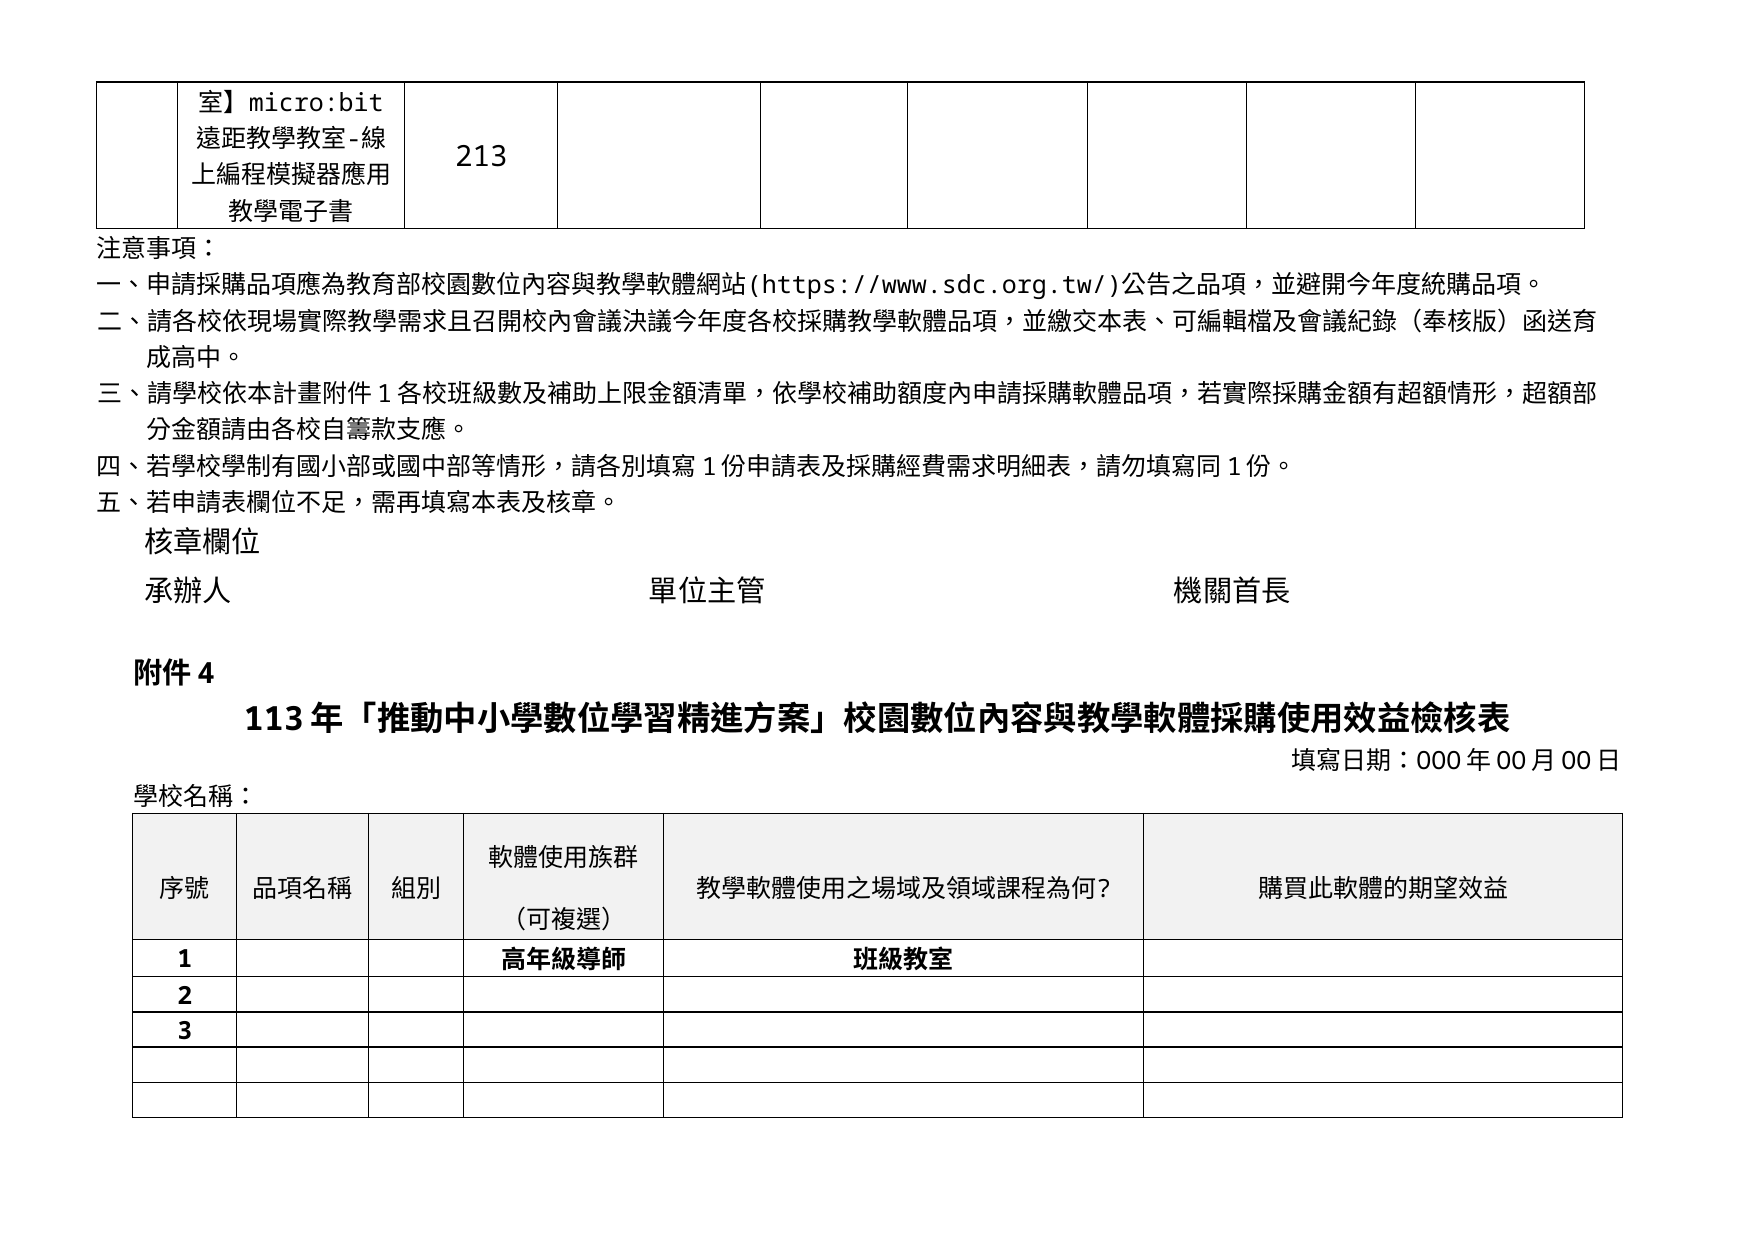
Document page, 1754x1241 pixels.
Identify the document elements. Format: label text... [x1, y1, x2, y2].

table_cell [664, 1048, 1143, 1082]
table_cell [369, 940, 463, 976]
table_header [277, 519, 1627, 568]
table_header 購買此軟體的期望效益 [1144, 814, 1622, 939]
table_cell [133, 1048, 236, 1082]
table_cell [237, 940, 368, 976]
table_cell [237, 1048, 368, 1082]
text 附件4 [133, 649, 1621, 692]
table_cell [908, 83, 1087, 227]
table_cell 機關首長 [1163, 568, 1313, 610]
table_cell 室】micro:bit 遠距教學教室-線上編程模擬器應用 教學電子書 [178, 83, 404, 227]
text 113年「推動中小學數位學習精進方案」校園數位內容與教學軟體採購使用效益檢核表 [133, 692, 1621, 740]
text 二、請各校依現場實際教學需求且召開校內會議決議今年度各校採購教學軟體品項，並繳交本表、可編輯檔及會議紀錄（奉核版）函送育成高中。 [97, 301, 1621, 373]
table_cell [761, 83, 907, 227]
table_cell [1144, 977, 1622, 1011]
table_header 核章欄位 [133, 519, 277, 568]
table_cell [1247, 83, 1415, 227]
text 學校名稱： [133, 777, 1621, 813]
text 五、若申請表欄位不足，需再填寫本表及核章。 [97, 482, 1621, 518]
table_header 教學軟體使用之場域及領域課程為何? [664, 814, 1143, 939]
table_cell [464, 977, 663, 1011]
table_cell 高年級導師 [464, 940, 663, 976]
table_cell 班級教室 [664, 940, 1143, 976]
text 注意事項： [97, 228, 1621, 265]
table_cell [464, 1083, 663, 1117]
table_cell [558, 83, 760, 227]
table_cell 2 [133, 977, 236, 1011]
table_cell 3 [133, 1013, 236, 1046]
table_cell [664, 977, 1143, 1011]
table_cell [1144, 1013, 1622, 1046]
table_cell [277, 568, 637, 610]
table_cell [1144, 1083, 1622, 1117]
table_cell [1088, 83, 1246, 227]
text 四、若學校學制有國小部或國中部等情形，請各別填寫1份申請表及採購經費需求明細表，請勿填寫同1份。 [97, 446, 1621, 482]
table_cell [369, 977, 463, 1011]
table_cell [237, 977, 368, 1011]
table_header 序號 [133, 814, 236, 939]
table_cell [133, 1083, 236, 1117]
text 一、申請採購品項應為教育部校園數位內容與教學軟體網站(https://www.sdc.org.tw/)公告之品項，並避開今年度統購品項。 [97, 265, 1621, 301]
table_cell 213 [405, 83, 557, 227]
table_cell [97, 83, 177, 227]
table_cell [369, 1048, 463, 1082]
table_cell [1416, 83, 1584, 227]
table_cell [664, 1083, 1143, 1117]
table_cell [1144, 940, 1622, 976]
table_header 軟體使用族群（可複選） [464, 814, 663, 939]
table_cell [464, 1013, 663, 1046]
table_cell [464, 1048, 663, 1082]
table_cell [237, 1013, 368, 1046]
table_cell [369, 1083, 463, 1117]
text 填寫日期：OOO年OO月OO日 [133, 740, 1621, 777]
table_cell [237, 1083, 368, 1117]
table_cell [664, 1013, 1143, 1046]
table_cell [791, 568, 1162, 610]
table_header 品項名稱 [237, 814, 368, 939]
table_cell 1 [133, 940, 236, 976]
table_cell 承辦人 [133, 568, 277, 610]
table_cell [1313, 568, 1627, 610]
text 三、請學校依本計畫附件1各校班級數及補助上限金額清單，依學校補助額度內申請採購軟體品項，若實際採購金額有超額情形，超額部分金額請由各校自籌款支應。 [97, 373, 1621, 446]
table_cell [369, 1013, 463, 1046]
table_cell 單位主管 [638, 568, 791, 610]
table_header 組別 [369, 814, 463, 939]
table_cell [1144, 1048, 1622, 1082]
